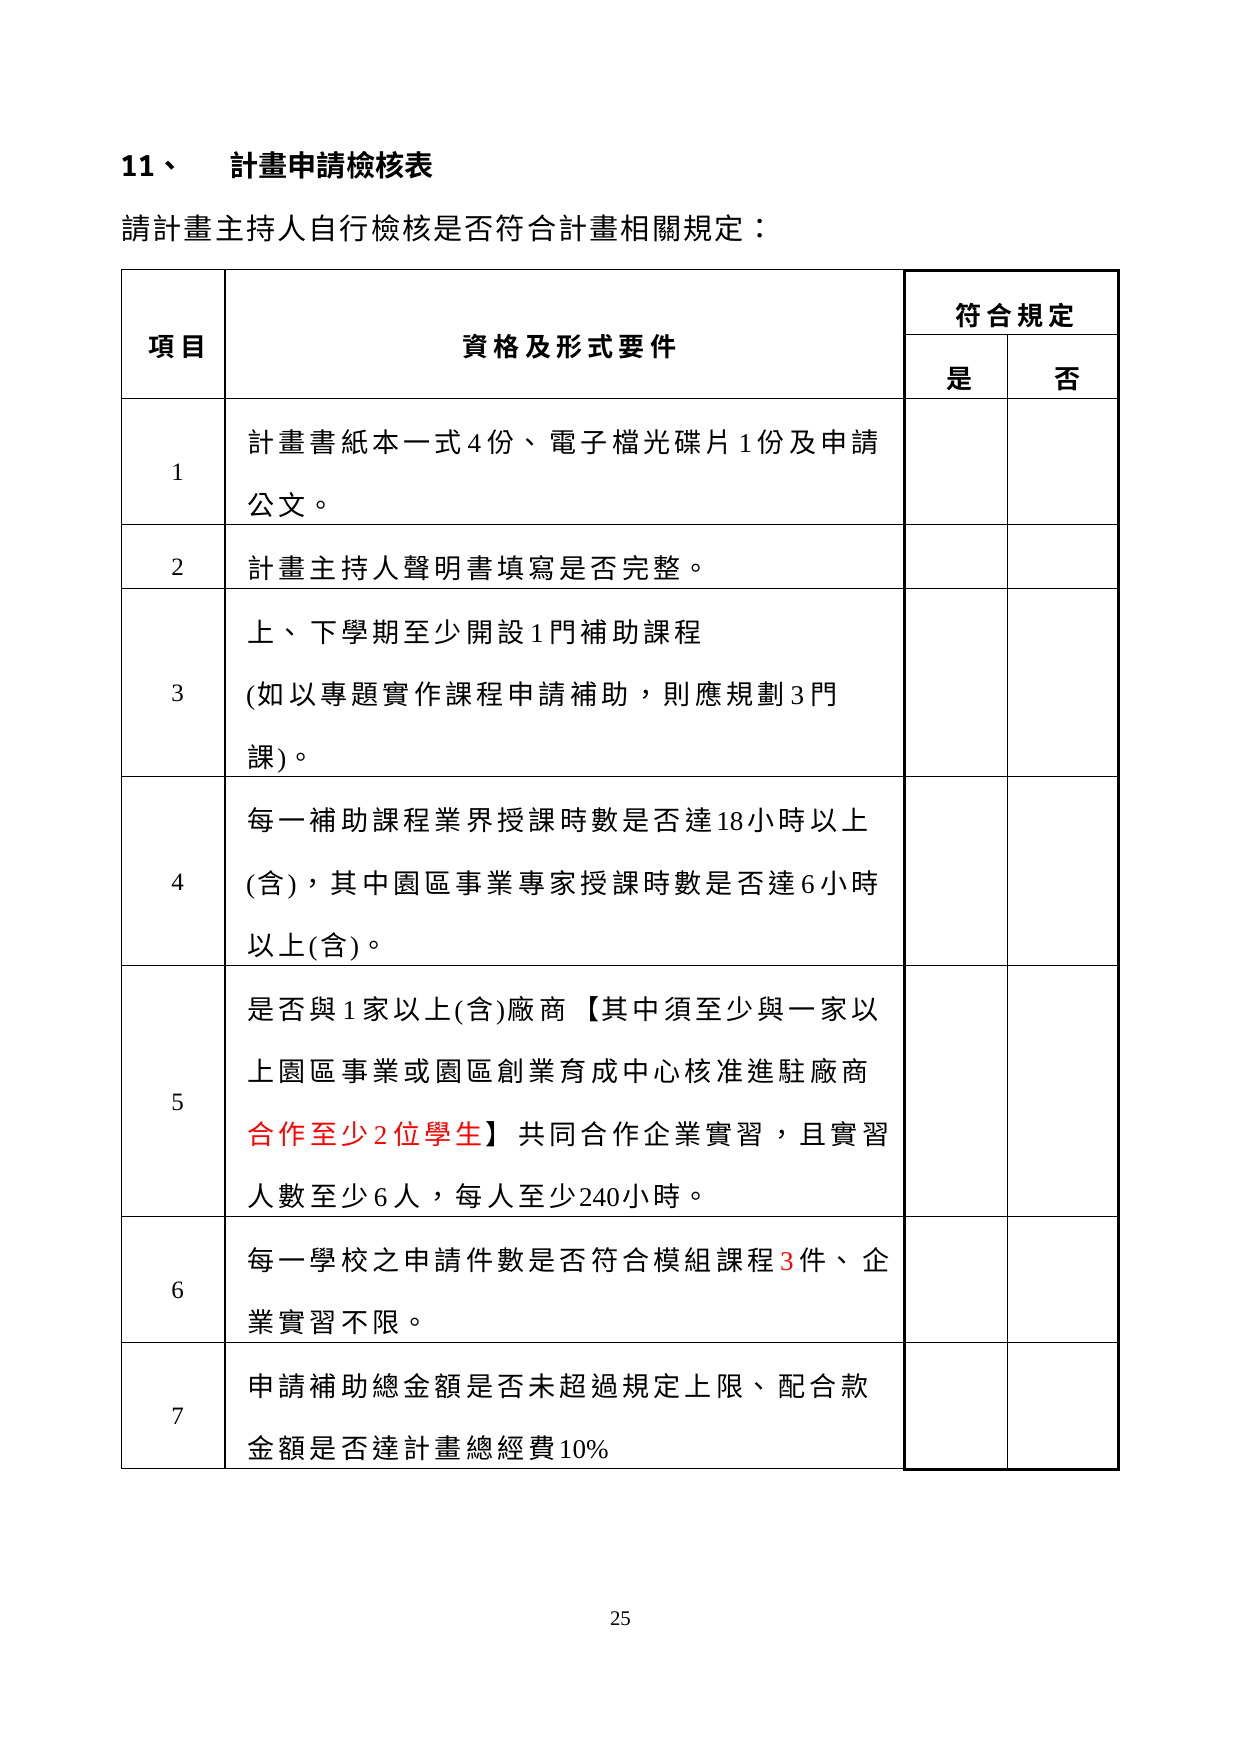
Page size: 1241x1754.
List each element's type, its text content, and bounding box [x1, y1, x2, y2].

table_cell 3 [122, 589, 224, 776]
table_cell [1008, 777, 1117, 964]
table_cell 計畫主持人聲明書填寫是否完整。 [226, 525, 903, 587]
table_cell 否 [1008, 335, 1117, 398]
table_cell 1 [122, 399, 224, 524]
table_cell 5 [122, 966, 224, 1216]
table_cell [1008, 966, 1117, 1216]
table_header 資格及形式要件 [226, 270, 903, 398]
text 請計畫主持人自行檢核是否符合計畫相關規定： [120, 185, 1088, 248]
table_cell [1008, 525, 1117, 587]
table_header 符合規定 [906, 272, 1117, 334]
table_cell [906, 589, 1007, 776]
table_cell 計畫書紙本一式4份、電子檔光碟片1份及申請公文。 [226, 399, 903, 524]
table_cell 2 [122, 525, 224, 587]
table_cell [906, 399, 1007, 524]
table_cell [906, 1343, 1007, 1468]
table_cell [1008, 1217, 1117, 1342]
table_cell [1008, 399, 1117, 524]
table_cell 4 [122, 777, 224, 964]
table_cell 是 [906, 335, 1007, 398]
table_cell [906, 777, 1007, 964]
table_header 項目 [122, 270, 224, 398]
table_cell [906, 525, 1007, 587]
table_cell 每一補助課程業界授課時數是否達18小時以上(含)，其中園區事業專家授課時數是否達6小時以上(含)。 [226, 777, 903, 964]
table_cell 6 [122, 1217, 224, 1342]
table_cell [1008, 589, 1117, 776]
table_cell 上、下學期至少開設1門補助課程 (如以專題實作課程申請補助，則應規劃3門課)。 [226, 589, 903, 776]
table_cell [906, 966, 1007, 1216]
table_cell [906, 1217, 1007, 1342]
table_cell 每一學校之申請件數是否符合模組課程3件、企業實習不限。 [226, 1217, 903, 1342]
table_cell 申請補助總金額是否未超過規定上限、配合款金額是否達計畫總經費10% [226, 1343, 903, 1468]
list 計畫申請檢核表 [120, 143, 1120, 185]
table_cell [1008, 1343, 1117, 1468]
table_cell 7 [122, 1343, 224, 1468]
table_cell 是否與1家以上(含)廠商【其中須至少與一家以上園區事業或園區創業育成中心核准進駐廠商合作至少2位學生】共同合作企業實習，且實習人數至少6人，每人至少240小時。 [226, 966, 903, 1216]
